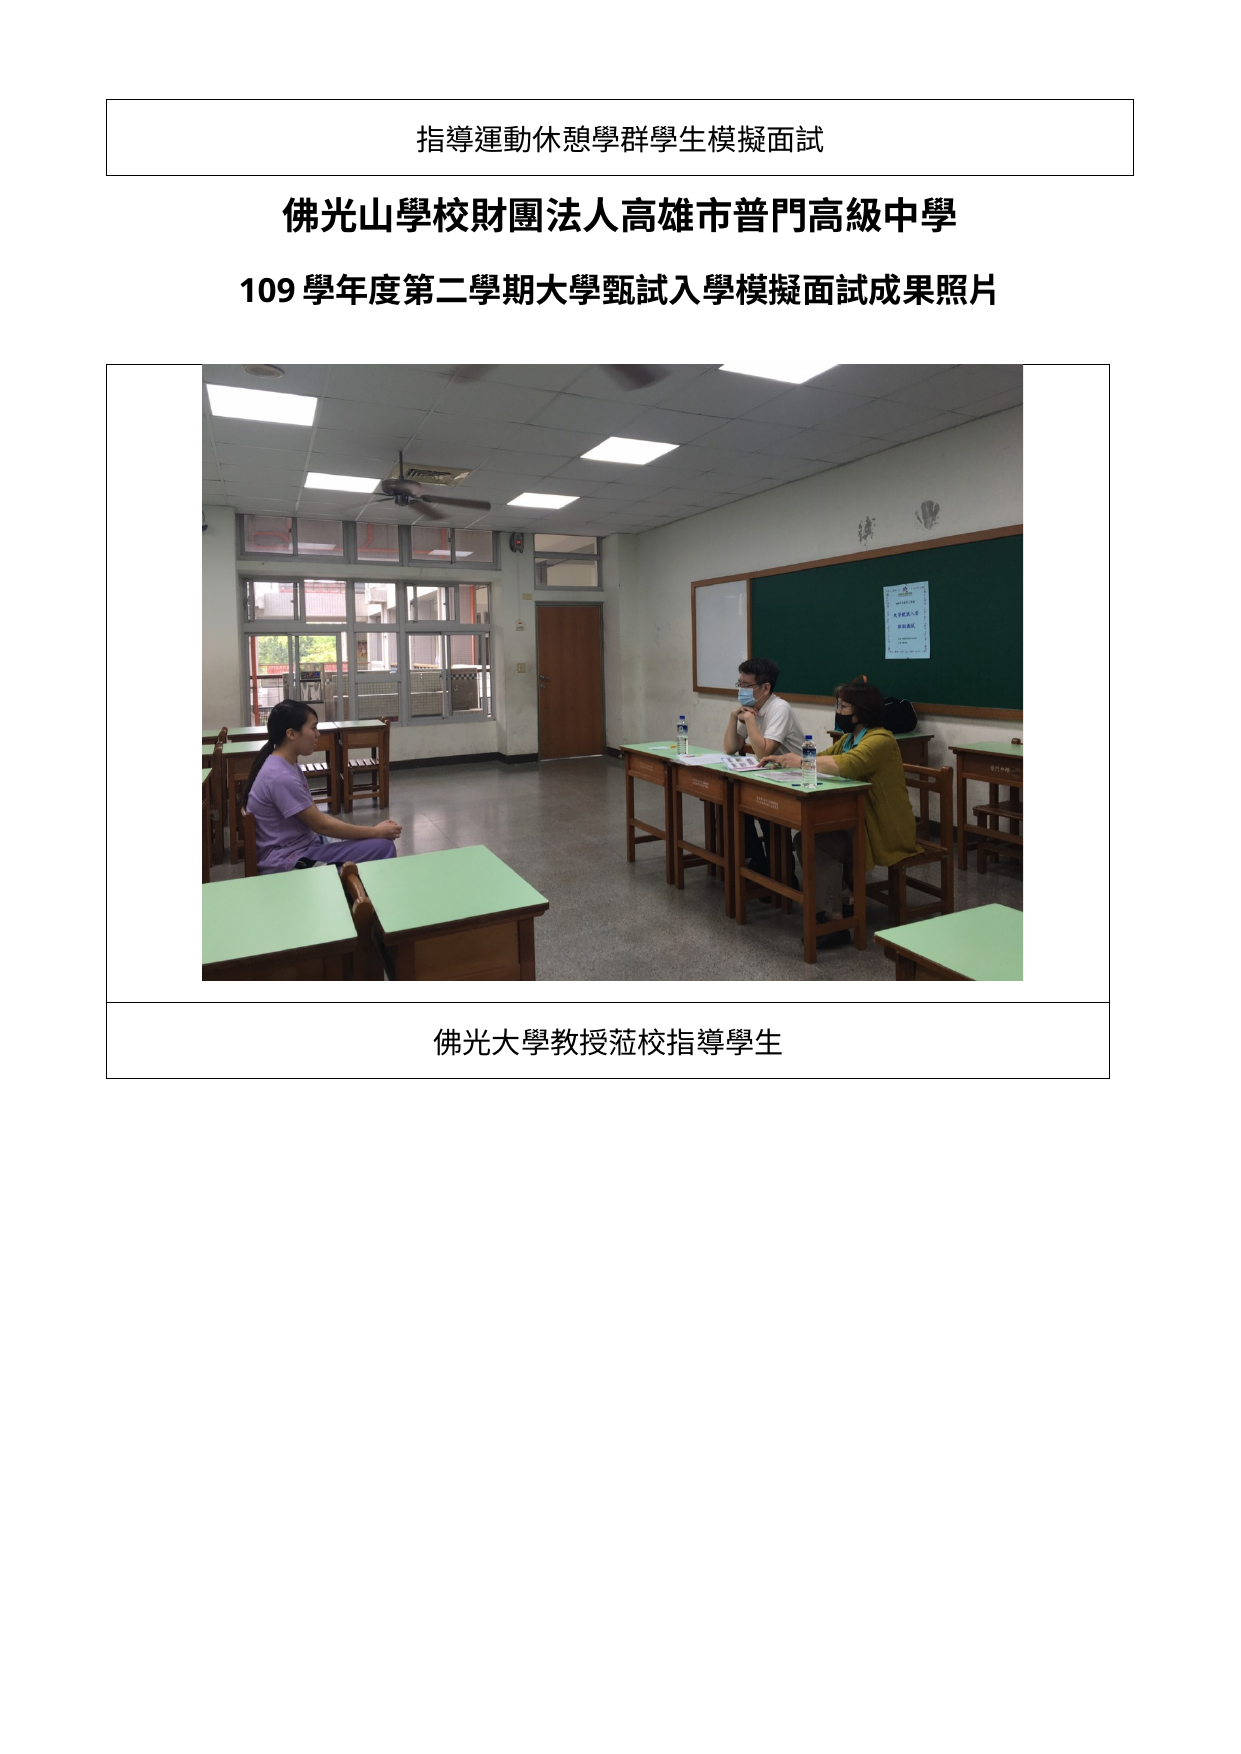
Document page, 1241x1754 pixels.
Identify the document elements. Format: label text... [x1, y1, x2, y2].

table_header [107, 365, 1109, 1002]
table_cell 指導運動休憩學群學生模擬面試 [107, 100, 1133, 175]
picture [202, 364, 1024, 981]
table_cell 佛光大學教授蒞校指導學生 [107, 1003, 1109, 1078]
text 109學年度第二學期大學甄試入學模擬面試成果照片 [118, 251, 1122, 326]
text 佛光山學校財團法人高雄市普門高級中學 [118, 176, 1122, 251]
